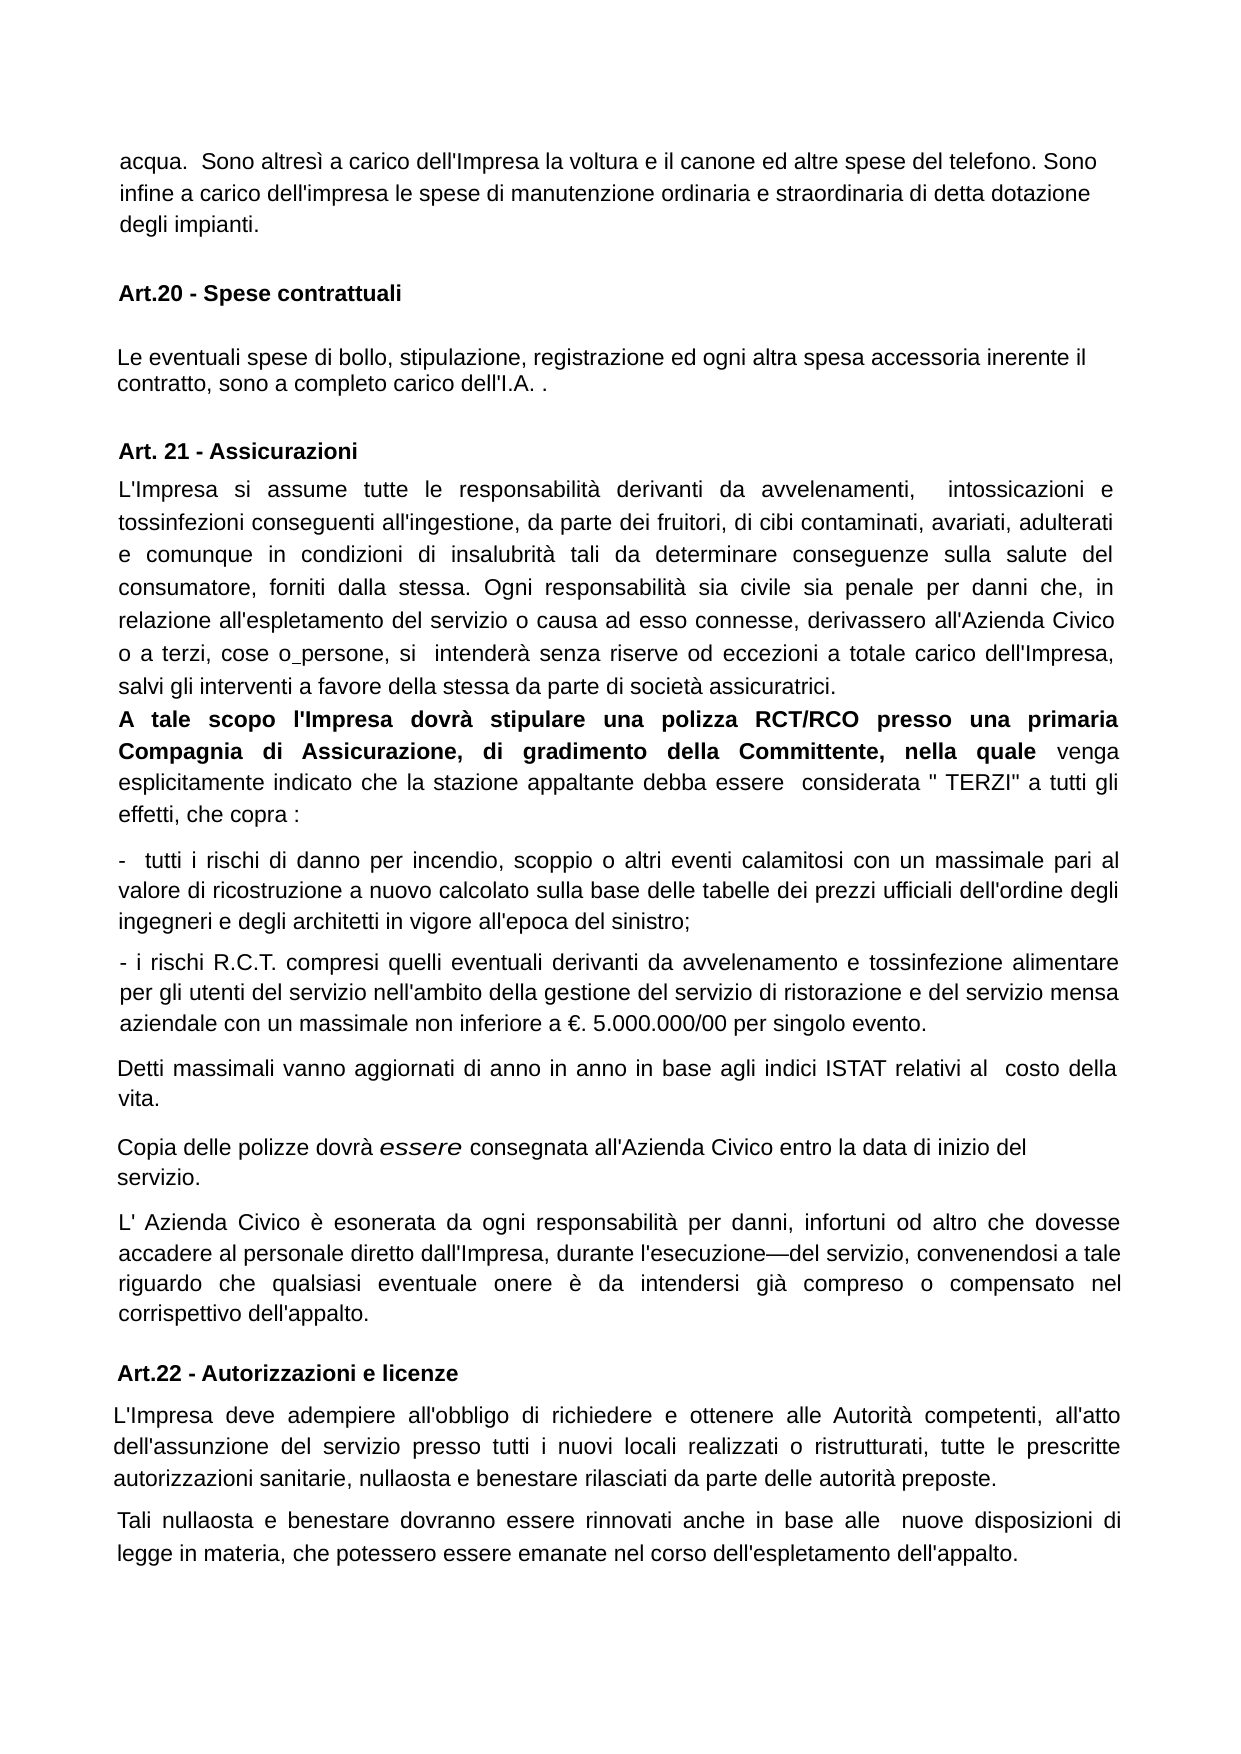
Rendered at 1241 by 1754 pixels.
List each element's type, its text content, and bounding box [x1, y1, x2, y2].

text Tali nullaosta e benestare dovranno essere rinnovati anche in base alle nuove disposizioni di legge in materia, che potessero essere emanate nel corso dell'espletamento dell'appalto. [117, 1507, 1122, 1567]
text Art. 21 - Assicurazioni [118, 438, 1122, 464]
text Le eventuali spese di bollo, stipulazione, registrazione ed ogni altra spesa accessoria inerente il contratto, sono a completo carico dell'I.A. . [117, 344, 1122, 397]
text Detti massimali vanno aggiornati di anno in anno in base agli indici ISTAT relativi al costo della vita. [117, 1055, 1118, 1111]
text - i rischi R.C.T. compresi quelli eventuali derivanti da avvelenamento e tossinfezione alimentare per gli utenti del servizio nell'ambito della gestione del servizio di ristorazione e del servizio mensa aziendale con un massimale non inferiore a €. 5.000.000/00 per singolo evento. [119, 949, 1121, 1036]
text L'Impresa deve adempiere all'obbligo di richiedere e ottenere alle Autorità competenti, all'atto dell'assunzione del servizio presso tutti i nuovi locali realizzati o ristrutturati, tutte le prescritte autorizzazioni sanitarie, nullaosta e benestare rilasciati da parte delle autorità preposte. [113, 1402, 1122, 1491]
text acqua. Sono altresì a carico dell'Impresa la voltura e il canone ed altre spese del telefono. Sono infine a carico dell'impresa le spese di manutenzione ordinaria e straordinaria di detta dotazione degli impianti. [119, 148, 1122, 237]
text L'Impresa si assume tutte le responsabilità derivanti da avvelenamenti, intossicazioni e tossinfezioni conseguenti all'ingestione, da parte dei fruitori, di cibi contaminati, avariati, adulterati e comunque in condizioni di insalubrità tali da determinare conseguenze sulla salute del consumatore, forniti dalla stessa. Ogni responsabilità sia civile sia penale per danni che, in relazione all'espletamento del servizio o causa ad esso connesse, derivassero all'Azienda Civico o a terzi, cose o persone, si intenderà senza riserve od eccezioni a totale carico dell'Impresa, salvi gli interventi a favore della stessa da parte di società assicuratrici. [118, 476, 1114, 699]
text Art.20 - Spese contrattuali [118, 280, 1122, 307]
text L' Azienda Civico è esonerata da ogni responsabilità per danni, infortuni od altro che dovesse accadere al personale diretto dall'Impresa, durante l'esecuzione—del servizio, convenendosi a tale riguardo che qualsiasi eventuale onere è da intendersi già compreso o compensato nel corrispettivo dell'appalto. [118, 1209, 1122, 1326]
text Copia delle polizze dovrà essere consegnata all'Azienda Civico entro la data di inizio del servizio. [117, 1134, 1117, 1191]
text A tale scopo l'Impresa dovrà stipulare una polizza RCT/RCO presso una primaria Compagnia di Assicurazione, di gradimento della Committente, nella quale venga esplicitamente indicato che la stazione appaltante debba essere considerata " TERZI" a tutti gli effetti, che copra : [118, 706, 1119, 827]
text Art.22 - Autorizzazioni e licenze [117, 1360, 1122, 1387]
text - tutti i rischi di danno per incendio, scoppio o altri eventi calamitosi con un massimale pari al valore di ricostruzione a nuovo calcolato sulla base delle tabelle dei prezzi ufficiali dell'ordine degli ingegneri e degli architetti in vigore all'epoca del sinistro; [118, 847, 1121, 934]
